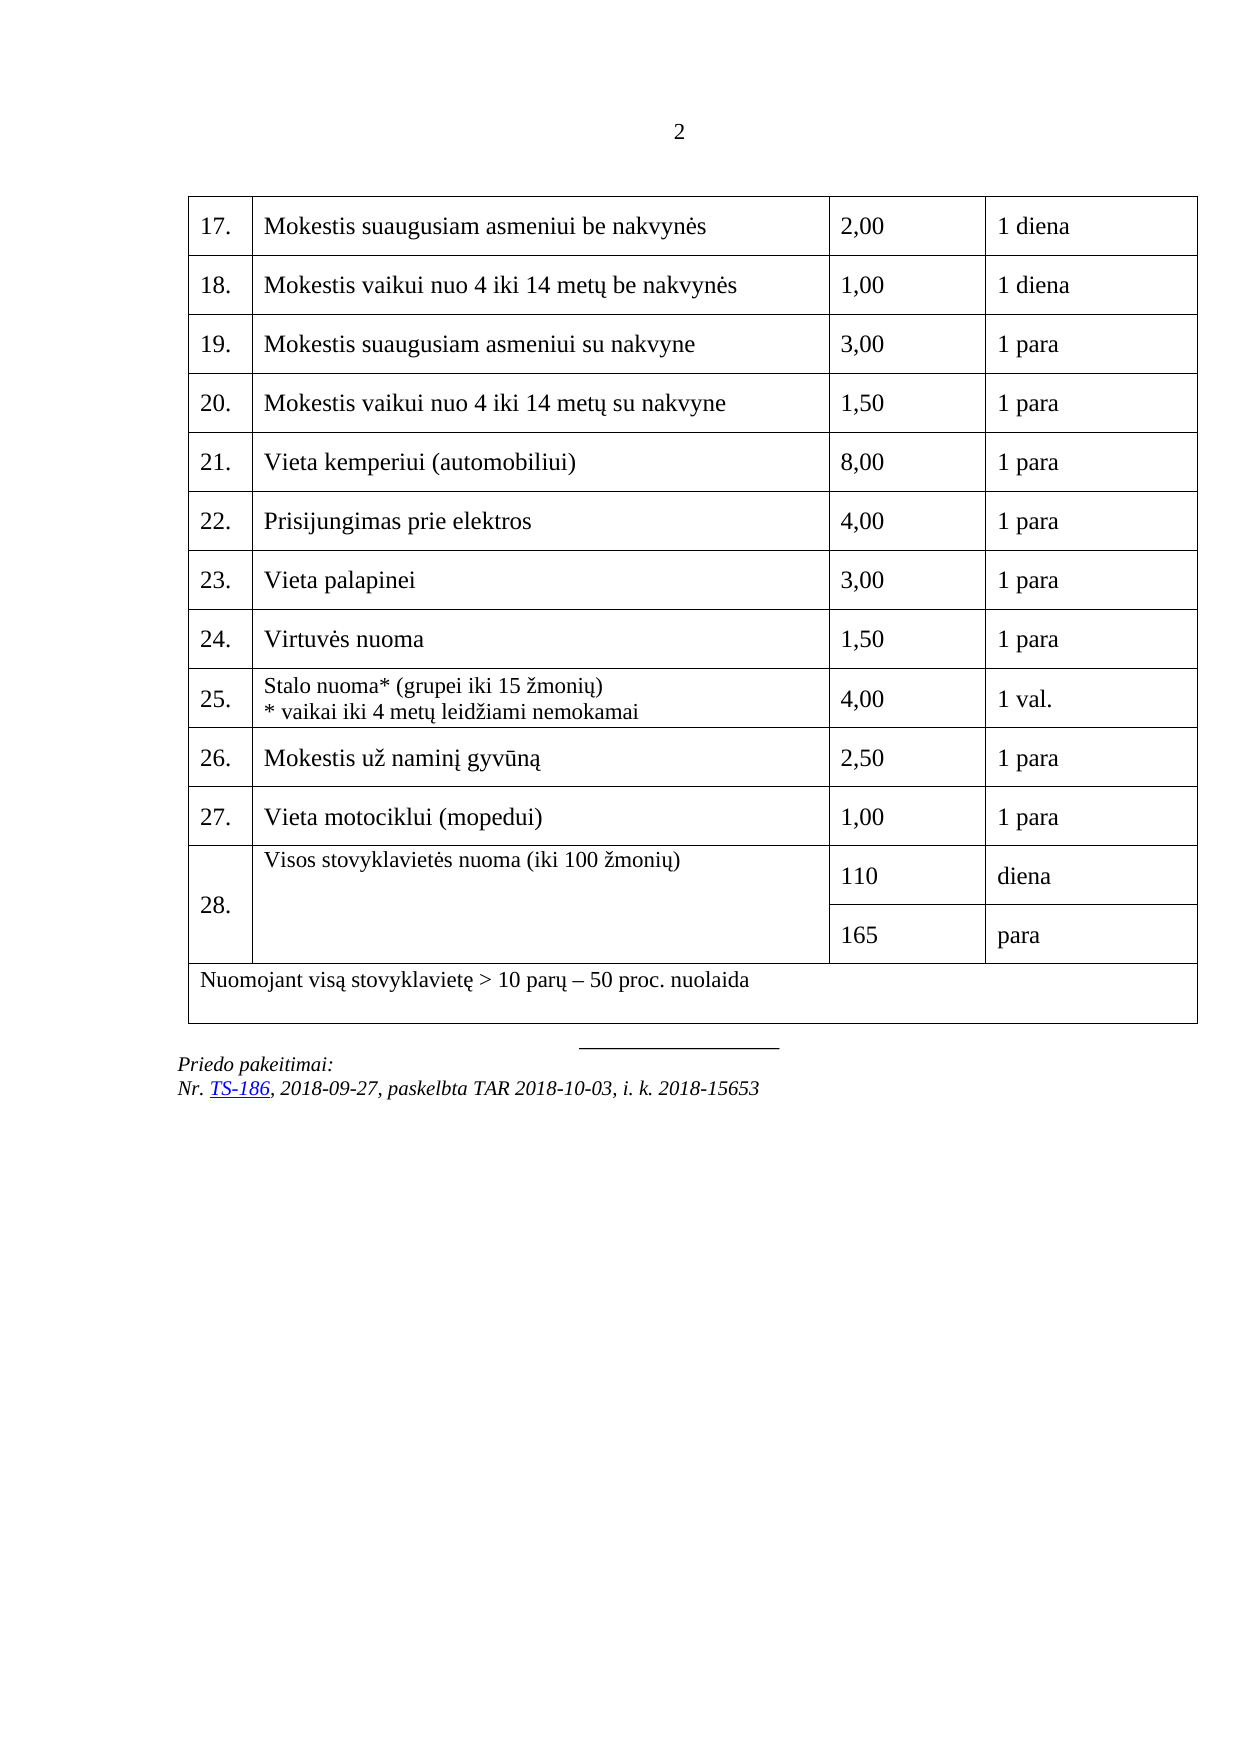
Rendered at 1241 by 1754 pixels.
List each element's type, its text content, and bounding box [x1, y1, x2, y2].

table_cell Virtuvės nuoma [253, 610, 829, 668]
table_cell 1 para [986, 433, 1197, 491]
table_cell 24. [189, 610, 252, 668]
table_cell 1 diena [986, 197, 1197, 254]
table_cell 27. [189, 787, 252, 845]
table_cell 4,00 [830, 492, 985, 550]
table_cell 110 [830, 846, 985, 904]
table_cell Mokestis suaugusiam asmeniui be nakvynės [253, 197, 829, 254]
table_cell 4,00 [830, 669, 985, 727]
table_cell 1 diena [986, 256, 1197, 314]
table_cell 165 [830, 905, 985, 963]
table_cell Visos stovyklavietės nuoma (iki 100 žmonių) [253, 846, 829, 963]
text ________________ [177, 1023, 1181, 1052]
table_cell 1 para [986, 787, 1197, 845]
table_cell 1 para [986, 374, 1197, 432]
table_cell 1 para [986, 551, 1197, 609]
table_cell diena [986, 846, 1197, 904]
text Nr. TS-186, 2018-09-27, paskelbta TAR 2018-10-03, i. k. 2018-15653 [177, 1076, 1181, 1100]
table_cell 1,00 [830, 787, 985, 845]
table_cell 2,50 [830, 728, 985, 786]
table_cell 17. [189, 197, 252, 254]
table_cell 3,00 [830, 315, 985, 373]
table_cell Vieta motociklui (mopedui) [253, 787, 829, 845]
table_cell 25. [189, 669, 252, 727]
table_cell Mokestis vaikui nuo 4 iki 14 metų be nakvynės [253, 256, 829, 314]
table_cell para [986, 905, 1197, 963]
table_cell 23. [189, 551, 252, 609]
table_cell 1 para [986, 610, 1197, 668]
table_cell 1 val. [986, 669, 1197, 727]
table_cell 1,50 [830, 374, 985, 432]
table_cell 1,00 [830, 256, 985, 314]
text Priedo pakeitimai: [177, 1052, 1181, 1076]
table_cell 22. [189, 492, 252, 550]
table_cell Vieta kemperiui (automobiliui) [253, 433, 829, 491]
table_cell 1 para [986, 492, 1197, 550]
table_cell Nuomojant visą stovyklavietę > 10 parų – 50 proc. nuolaida [189, 964, 1197, 1022]
table_cell 28. [189, 846, 252, 963]
table_cell Prisijungimas prie elektros [253, 492, 829, 550]
table_cell Mokestis suaugusiam asmeniui su nakvyne [253, 315, 829, 373]
table_cell Vieta palapinei [253, 551, 829, 609]
table_cell 1,50 [830, 610, 985, 668]
table_cell 1 para [986, 315, 1197, 373]
table_cell 21. [189, 433, 252, 491]
table_cell Mokestis vaikui nuo 4 iki 14 metų su nakvyne [253, 374, 829, 432]
table_cell 8,00 [830, 433, 985, 491]
table_cell 1 para [986, 728, 1197, 786]
table_cell Stalo nuoma* (grupei iki 15 žmonių) * vaikai iki 4 metų leidžiami nemokamai [253, 669, 829, 727]
table_cell 2,00 [830, 197, 985, 254]
table_cell 19. [189, 315, 252, 373]
table_cell Mokestis už naminį gyvūną [253, 728, 829, 786]
table_cell 26. [189, 728, 252, 786]
table_cell 20. [189, 374, 252, 432]
table_cell 18. [189, 256, 252, 314]
table_cell 3,00 [830, 551, 985, 609]
